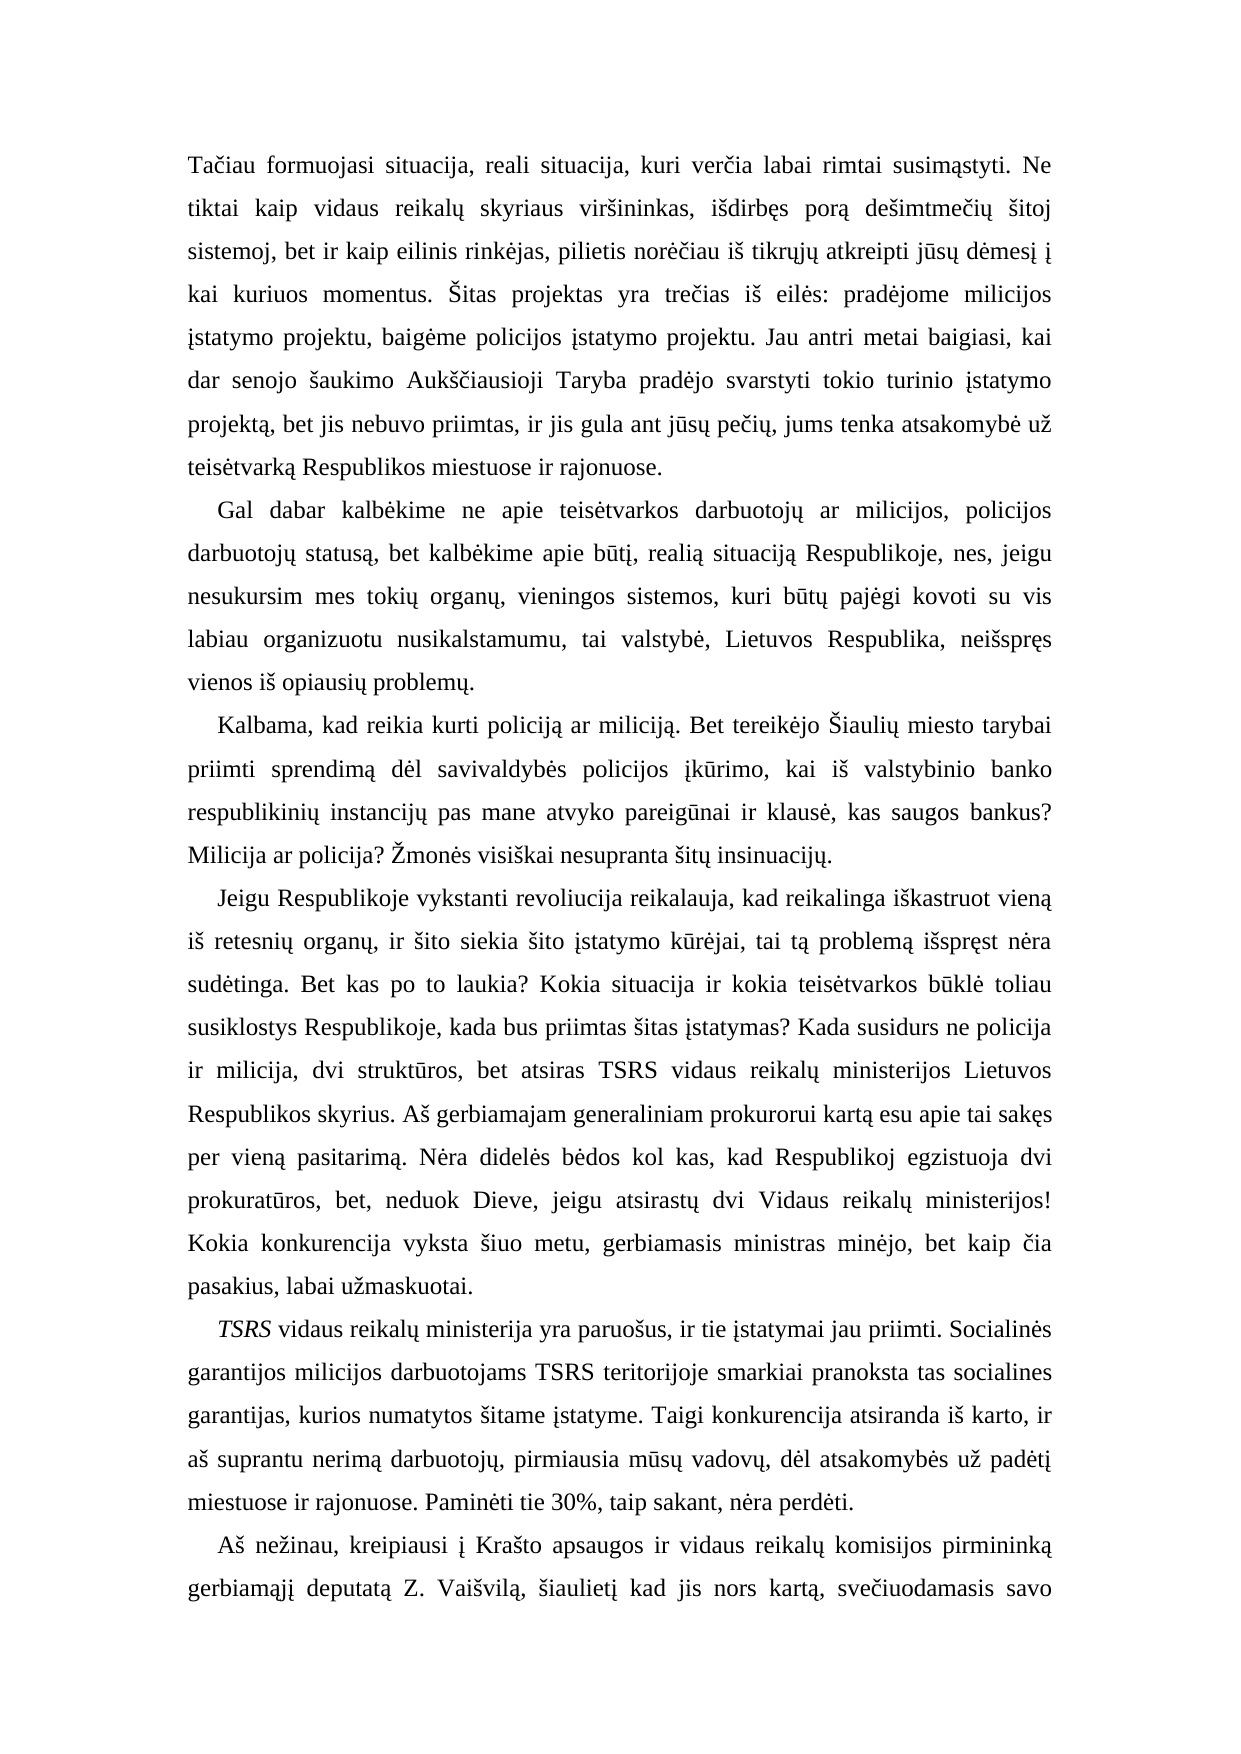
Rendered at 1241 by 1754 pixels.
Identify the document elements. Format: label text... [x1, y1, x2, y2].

text Tačiau formuojasi situacija, reali situacija, kuri verčia labai rimtai susimąstyti. Ne tiktai kaip vidaus reikalų skyriaus viršininkas, išdirbęs porą dešimtmečių šitoj sistemoj, bet ir kaip eilinis rinkėjas, pilietis norėčiau iš tikrųjų atkreipti jūsų dėmesį į kai kuriuos momentus. Šitas projektas yra trečias iš eilės: pradėjome milicijos įstatymo projektu, baigėme policijos įstatymo projektu. Jau antri metai baigiasi, kai dar senojo šaukimo Aukščiausioji Taryba pradėjo svarstyti tokio turinio įstatymo projektą, bet jis nebuvo priimtas, ir jis gula ant jūsų pečių, jums tenka atsakomybė už teisėtvarką Respublikos miestuose ir rajonuose. [187, 150, 1053, 481]
text Aš nežinau, kreipiausi į Krašto apsaugos ir vidaus reikalų komisijos pirmininką gerbiamąjį deputatą Z. Vaišvilą, šiaulietį kad jis nors kartą, svečiuodamasis savo [187, 1530, 1053, 1602]
text Kalbama, kad reikia kurti policiją ar miliciją. Bet tereikėjo Šiaulių miesto tarybai priimti sprendimą dėl savivaldybės policijos įkūrimo, kai iš valstybinio banko respublikinių instancijų pas mane atvyko pareigūnai ir klausė, kas saugos bankus? Milicija ar policija? Žmonės visiškai nesupranta šitų insinuacijų. [187, 711, 1053, 869]
text Gal dabar kalbėkime ne apie teisėtvarkos darbuotojų ar milicijos, policijos darbuotojų statusą, bet kalbėkime apie būtį, realią situaciją Respublikoje, nes, jeigu nesukursim mes tokių organų, vieningos sistemos, kuri būtų pajėgi kovoti su vis labiau organizuotu nusikalstamumu, tai valstybė, Lietuvos Respublika, neišspręs vienos iš opiausių problemų. [187, 495, 1053, 696]
text TSRS vidaus reikalų ministerija yra paruošus, ir tie įstatymai jau priimti. Socialinės garantijos milicijos darbuotojams TSRS teritorijoje smarkiai pranoksta tas socialines garantijas, kurios numatytos šitame įstatyme. Taigi konkurencija atsiranda iš karto, ir aš suprantu nerimą darbuotojų, pirmiausia mūsų vadovų, dėl atsakomybės už padėtį miestuose ir rajonuose. Paminėti tie 30%, taip sakant, nėra perdėti. [187, 1314, 1053, 1516]
text Jeigu Respublikoje vykstanti revoliucija reikalauja, kad reikalinga iškastruot vieną iš retesnių organų, ir šito siekia šito įstatymo kūrėjai, tai tą problemą išspręst nėra sudėtinga. Bet kas po to laukia? Kokia situacija ir kokia teisėtvarkos būklė toliau susiklostys Respublikoje, kada bus priimtas šitas įstatymas? Kada susidurs ne policija ir milicija, dvi struktūros, bet atsiras TSRS vidaus reikalų ministerijos Lietuvos Respublikos skyrius. Aš gerbiamajam generaliniam prokurorui kartą esu apie tai sakęs per vieną pasitarimą. Nėra didelės bėdos kol kas, kad Respublikoj egzistuoja dvi prokuratūros, bet, neduok Dieve, jeigu atsirastų dvi Vidaus reikalų ministerijos! Kokia konkurencija vyksta šiuo metu, gerbiamasis ministras minėjo, bet kaip čia pasakius, labai užmaskuotai. [187, 883, 1053, 1300]
